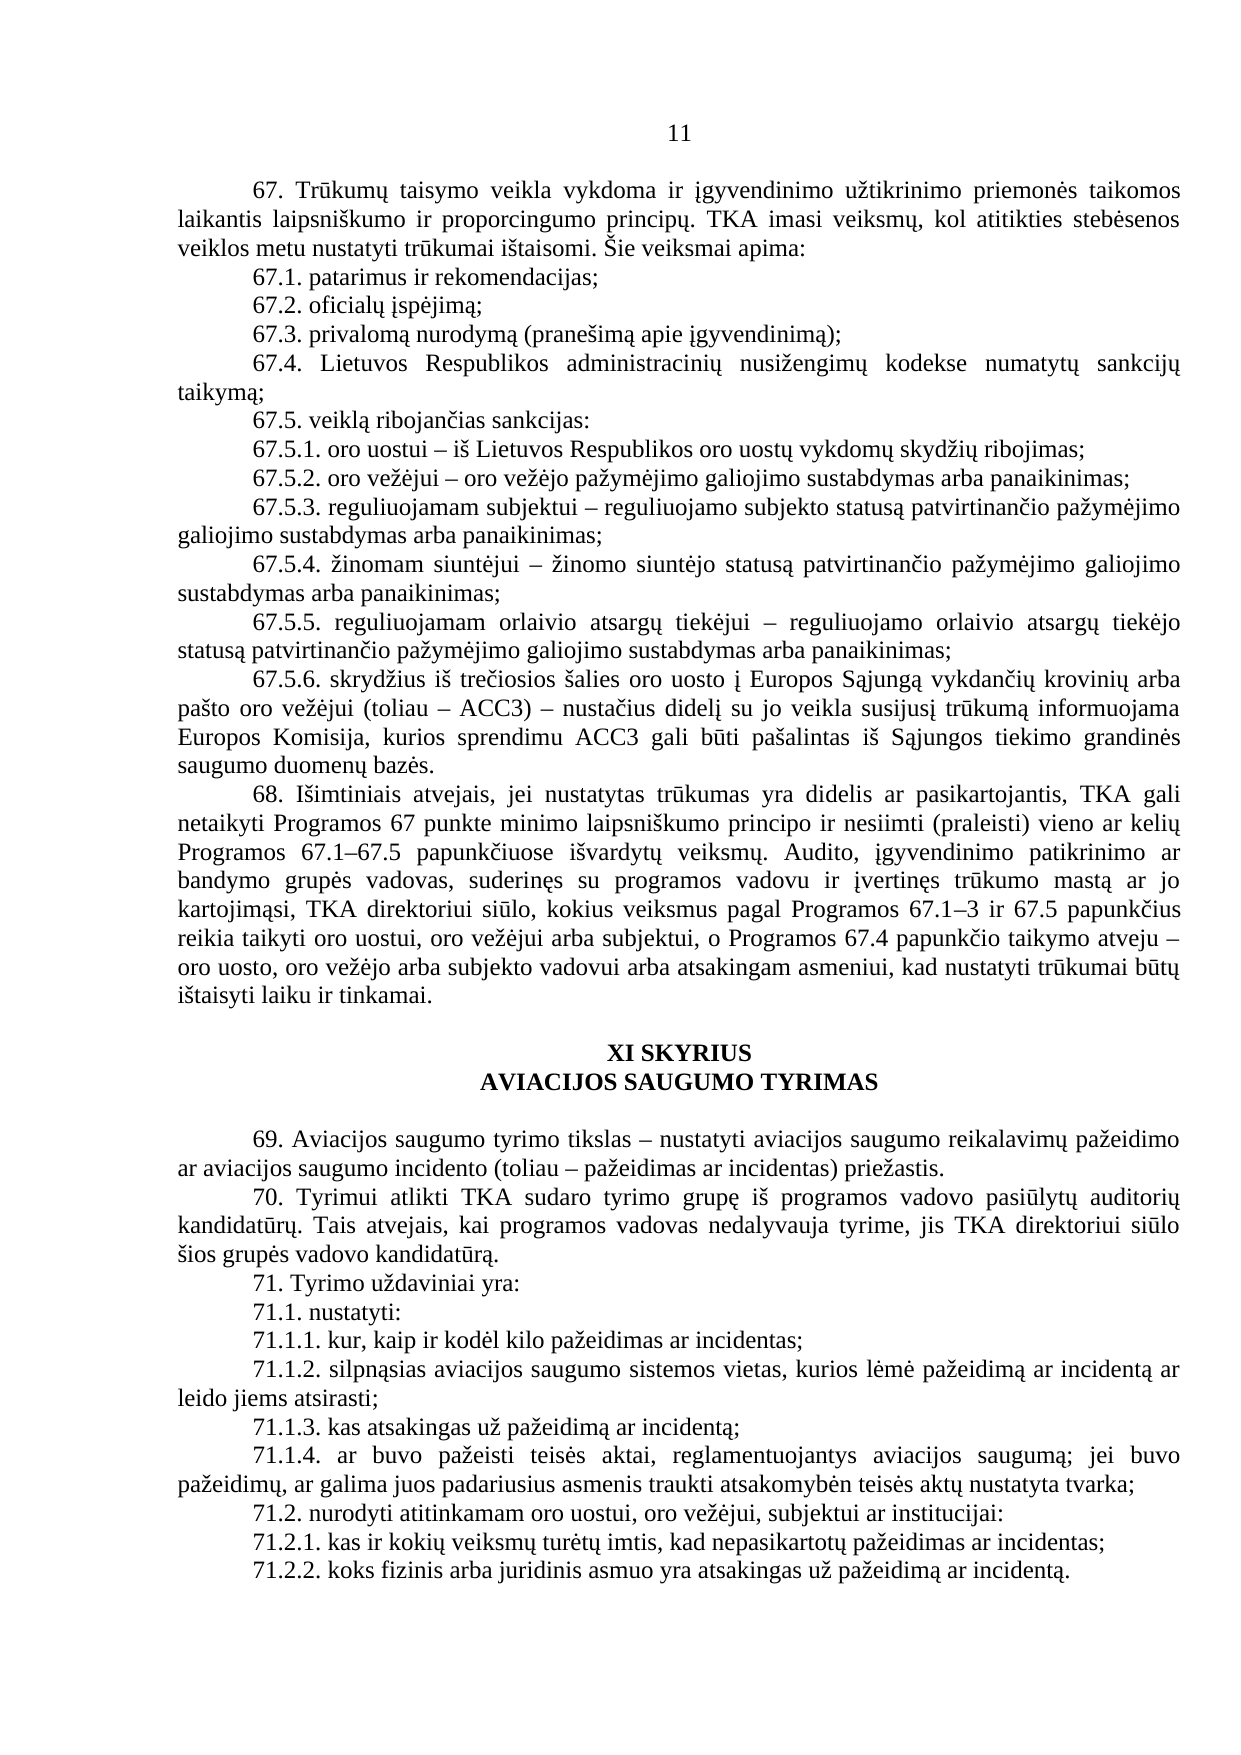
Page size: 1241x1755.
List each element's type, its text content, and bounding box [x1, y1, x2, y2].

text 67.2. oficialų įspėjimą; [177, 291, 1181, 319]
text 71.1. nustatyti: [177, 1297, 1181, 1326]
text 67.5.1. oro uostui – iš Lietuvos Respublikos oro uostų vykdomų skydžių ribojimas; [177, 434, 1181, 463]
text 67.1. patarimus ir rekomendacijas; [177, 262, 1181, 291]
text 69. Aviacijos saugumo tyrimo tikslas – nustatyti aviacijos saugumo reikalavimų pažeidimo ar aviacijos saugumo incidento (toliau – pažeidimas ar incidentas) priežastis. [177, 1124, 1181, 1182]
text 67.5.6. skrydžius iš trečiosios šalies oro uosto į Europos Sąjungą vykdančių krovinių arba pašto oro vežėjui (toliau – ACC3) – nustačius didelį su jo veikla susijusį trūkumą informuojama Europos Komisija, kurios sprendimu ACC3 gali būti pašalintas iš Sąjungos tiekimo grandinės saugumo duomenų bazės. [177, 664, 1181, 779]
text 67.5.2. oro vežėjui – oro vežėjo pažymėjimo galiojimo sustabdymas arba panaikinimas; [177, 463, 1181, 492]
text 67.5. veiklą ribojančias sankcijas: [177, 406, 1181, 434]
text 71.1.3. kas atsakingas už pažeidimą ar incidentą; [177, 1412, 1181, 1441]
text XI SKYRIUS [177, 1038, 1181, 1067]
text 68. Išimtiniais atvejais, jei nustatytas trūkumas yra didelis ar pasikartojantis, TKA gali netaikyti Programos 67 punkte minimo laipsniškumo principo ir nesiimti (praleisti) vieno ar kelių Programos 67.1–67.5 papunkčiuose išvardytų veiksmų. Audito, įgyvendinimo patikrinimo ar bandymo grupės vadovas, suderinęs su programos vadovu ir įvertinęs trūkumo mastą ar jo kartojimąsi, TKA direktoriui siūlo, kokius veiksmus pagal Programos 67.1–3 ir 67.5 papunkčius reikia taikyti oro uostui, oro vežėjui arba subjektui, o Programos 67.4 papunkčio taikymo atveju – oro uosto, oro vežėjo arba subjekto vadovui arba atsakingam asmeniui, kad nustatyti trūkumai būtų ištaisyti laiku ir tinkamai. [177, 779, 1181, 1009]
text 71.2.1. kas ir kokių veiksmų turėtų imtis, kad nepasikartotų pažeidimas ar incidentas; [177, 1527, 1181, 1556]
text 67.5.5. reguliuojamam orlaivio atsargų tiekėjui – reguliuojamo orlaivio atsargų tiekėjo statusą patvirtinančio pažymėjimo galiojimo sustabdymas arba panaikinimas; [177, 607, 1181, 664]
text 71.1.4. ar buvo pažeisti teisės aktai, reglamentuojantys aviacijos saugumą; jei buvo pažeidimų, ar galima juos padariusius asmenis traukti atsakomybėn teisės aktų nustatyta tvarka; [177, 1441, 1181, 1498]
text 67.5.3. reguliuojamam subjektui – reguliuojamo subjekto statusą patvirtinančio pažymėjimo galiojimo sustabdymas arba panaikinimas; [177, 492, 1181, 549]
text 67. Trūkumų taisymo veikla vykdoma ir įgyvendinimo užtikrinimo priemonės taikomos laikantis laipsniškumo ir proporcingumo principų. TKA imasi veiksmų, kol atitikties stebėsenos veiklos metu nustatyti trūkumai ištaisomi. Šie veiksmai apima: [177, 176, 1181, 262]
text 71.2.2. koks fizinis arba juridinis asmuo yra atsakingas už pažeidimą ar incidentą. [177, 1556, 1181, 1584]
text 71.1.2. silpnąsias aviacijos saugumo sistemos vietas, kurios lėmė pažeidimą ar incidentą ar leido jiems atsirasti; [177, 1354, 1181, 1412]
text 67.5.4. žinomam siuntėjui – žinomo siuntėjo statusą patvirtinančio pažymėjimo galiojimo sustabdymas arba panaikinimas; [177, 549, 1181, 607]
text AVIACIJOS SAUGUMO TYRIMAS [177, 1067, 1181, 1096]
text 71.1.1. kur, kaip ir kodėl kilo pažeidimas ar incidentas; [177, 1326, 1181, 1354]
text 71. Tyrimo uždaviniai yra: [177, 1268, 1181, 1297]
text 67.4. Lietuvos Respublikos administracinių nusižengimų kodekse numatytų sankcijų taikymą; [177, 348, 1181, 406]
text 70. Tyrimui atlikti TKA sudaro tyrimo grupę iš programos vadovo pasiūlytų auditorių kandidatūrų. Tais atvejais, kai programos vadovas nedalyvauja tyrime, jis TKA direktoriui siūlo šios grupės vadovo kandidatūrą. [177, 1182, 1181, 1268]
text 71.2. nurodyti atitinkamam oro uostui, oro vežėjui, subjektui ar institucijai: [177, 1498, 1181, 1527]
text 67.3. privalomą nurodymą (pranešimą apie įgyvendinimą); [177, 319, 1181, 348]
